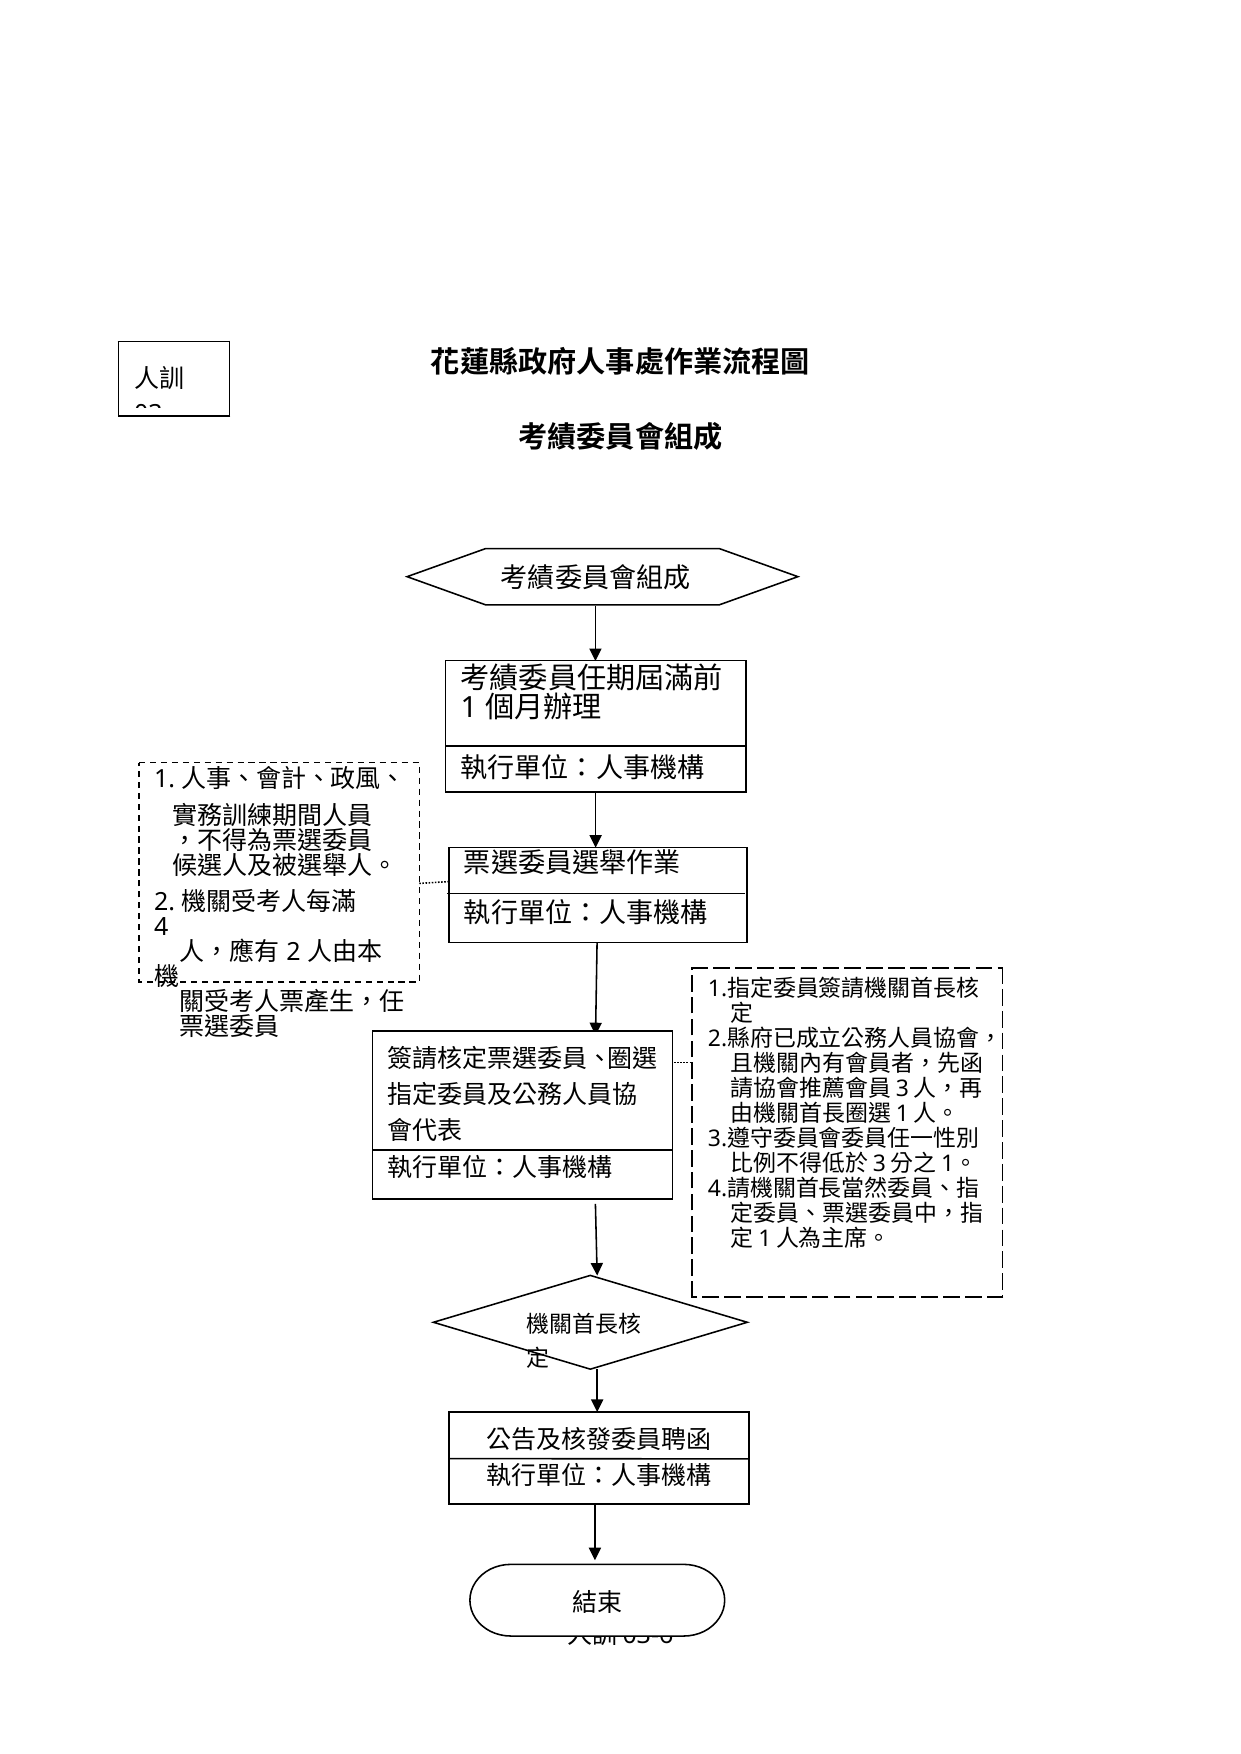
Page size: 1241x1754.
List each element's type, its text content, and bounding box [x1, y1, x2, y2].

text 考績委員會組成 [118, 397, 1122, 472]
text 1.指定委員簽請機關首長核定 [708, 976, 987, 1026]
text 花蓮縣政府人事處作業流程圖 [118, 322, 1122, 397]
text 2.縣府已成立公務人員協會，且機關內有會員者，先函請協會推薦會員3人，再由機關首長圈選1人。 [708, 1026, 987, 1126]
text 人訓03 [134, 359, 214, 408]
text 4.請機關首長當然委員、指定委員、票選委員中，指定1人為主席。 [708, 1176, 987, 1251]
text 3.遵守委員會委員任一性別比例不得低於3分之1。 [708, 1126, 987, 1176]
